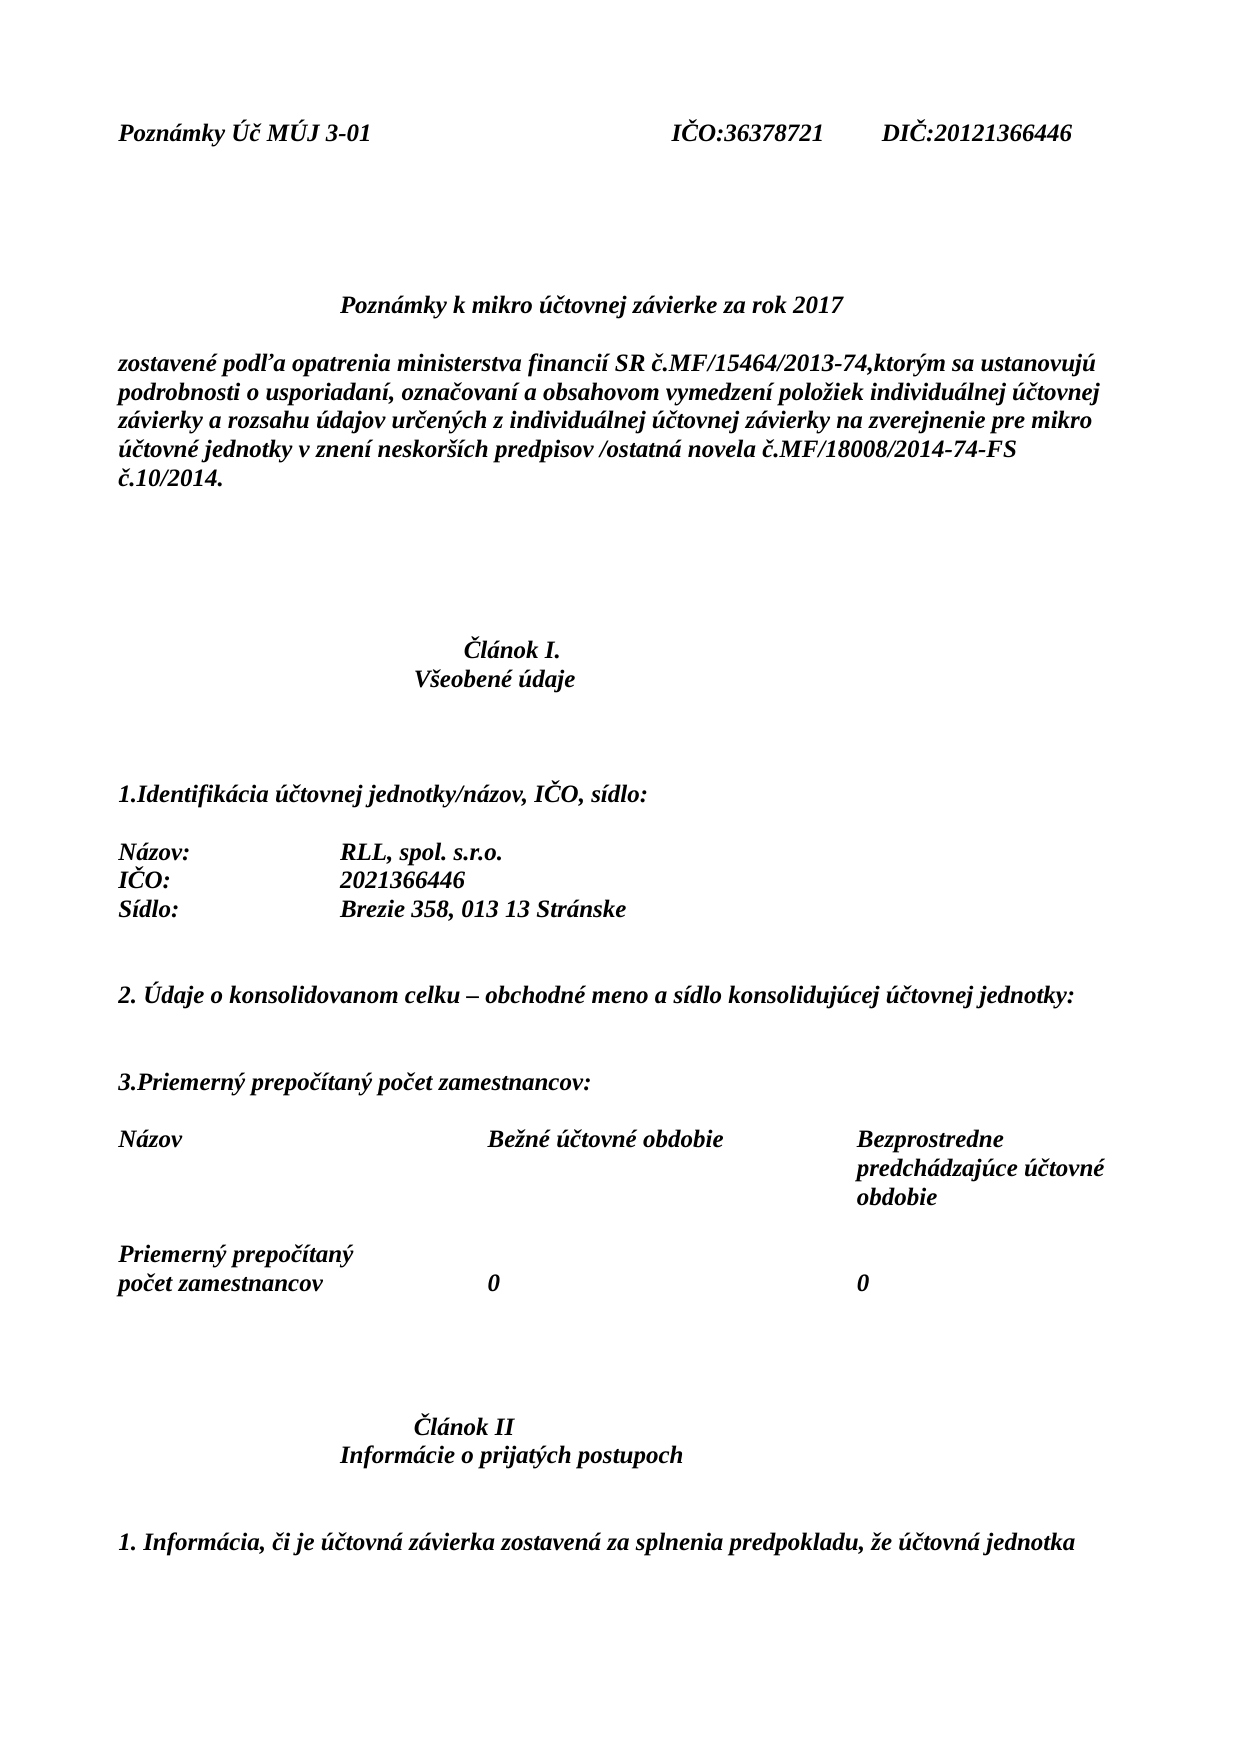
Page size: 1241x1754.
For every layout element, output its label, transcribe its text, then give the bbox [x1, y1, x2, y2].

text predchádzajúce účtovné [118, 1153, 1122, 1182]
text Názov Bežné účtovné obdobie Bezprostredne [118, 1124, 1122, 1153]
text obdobie [118, 1182, 1122, 1211]
text Názov: RLL, spol. s.r.o. [118, 837, 1122, 866]
text 3.Priemerný prepočítaný počet zamestnancov: [118, 1067, 1122, 1096]
text Priemerný prepočítaný [118, 1239, 1122, 1268]
text Všeobené údaje [118, 664, 1122, 693]
text 1.Identifikácia účtovnej jednotky/názov, IČO, sídlo: [118, 779, 1122, 808]
text 1. Informácia, či je účtovná závierka zostavená za splnenia predpokladu, že účtovná jednotka [118, 1527, 1122, 1556]
text zostavené podľa opatrenia ministerstva financií SR č.MF/15464/2013-74,ktorým sa ustanovujú podrobnosti o usporiadaní, označovaní a obsahovom vymedzení položiek individuálnej účtovnej závierky a rozsahu údajov určených z individuálnej účtovnej závierky na zverejnenie pre mikro účtovné jednotky v znení neskorších predpisov /ostatná novela č.MF/18008/2014-74-FS č.10/2014. [118, 348, 1122, 492]
text IČO: 2021366446 [118, 866, 1122, 894]
text Informácie o prijatých postupoch [118, 1441, 1122, 1469]
text Sídlo: Brezie 358, 013 13 Stránske [118, 894, 1122, 923]
text Poznámky k mikro účtovnej závierke za rok 2017 [118, 291, 1122, 319]
text Článok I. [118, 636, 1122, 664]
text 2. Údaje o konsolidovanom celku – obchodné meno a sídlo konsolidujúcej účtovnej jednotky: [118, 981, 1122, 1009]
text počet zamestnancov 0 0 [118, 1268, 1122, 1297]
text Článok II [118, 1412, 1122, 1441]
text Poznámky Úč MÚJ 3-01 IČO:36378721 DIČ:20121366446 [118, 118, 1122, 147]
